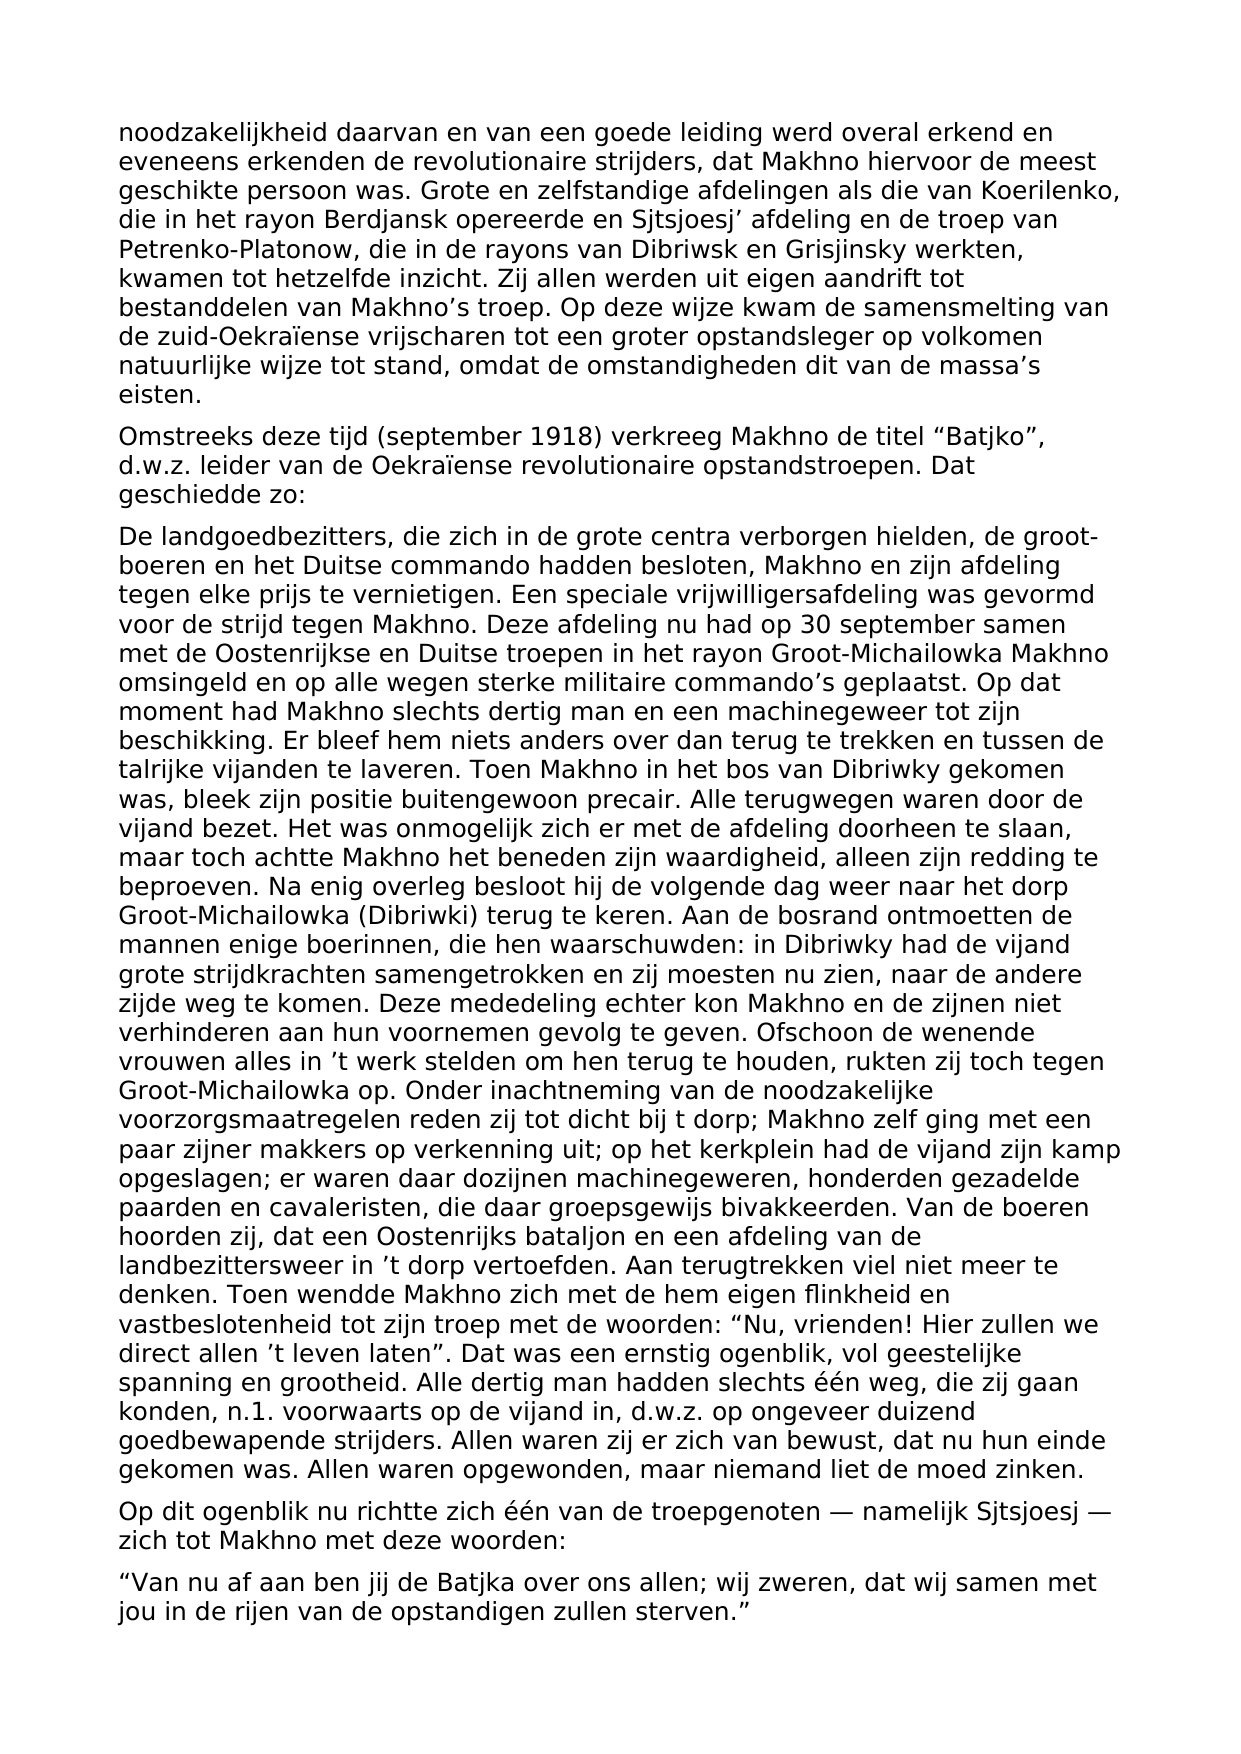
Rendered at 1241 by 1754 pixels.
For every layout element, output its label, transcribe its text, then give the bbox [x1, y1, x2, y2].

text Omstreeks deze tijd (september 1918) verkreeg Makhno de titel “Batjko”, d.w.z. leider van de Oekraïense revolutionaire opstandstroepen. Dat geschiedde zo: [118, 422, 1122, 510]
text Op dit ogenblik nu richtte zich één van de troepgenoten — namelijk Sjtsjoesj — zich tot Makhno met deze woorden: [118, 1497, 1122, 1556]
text De landgoedbezitters, die zich in de grote centra verborgen hielden, de groot-boeren en het Duitse commando hadden besloten, Makhno en zijn afdeling tegen elke prijs te vernietigen. Een speciale vrijwilligersafdeling was gevormd voor de strijd tegen Makhno. Deze afdeling nu had op 30 september samen met de Oostenrijkse en Duitse troepen in het rayon Groot-Michailowka Makhno omsingeld en op alle wegen sterke militaire commando’s geplaatst. Op dat moment had Makhno slechts dertig man en een machinegeweer tot zijn beschikking. Er bleef hem niets anders over dan terug te trekken en tussen de talrijke vijanden te laveren. Toen Makhno in het bos van Dibriwky gekomen was, bleek zijn positie buitengewoon precair. Alle terugwegen waren door de vijand bezet. Het was onmogelijk zich er met de afdeling doorheen te slaan, maar toch achtte Makhno het beneden zijn waardigheid, alleen zijn redding te beproeven. Na enig overleg besloot hij de volgende dag weer naar het dorp Groot-Michailowka (Dibriwki) terug te keren. Aan de bosrand ontmoetten de mannen enige boerinnen, die hen waarschuwden: in Dibriwky had de vijand grote strijdkrachten samengetrokken en zij moesten nu zien, naar de andere zijde weg te komen. Deze mededeling echter kon Makhno en de zijnen niet verhinderen aan hun voornemen gevolg te geven. Ofschoon de wenende vrouwen alles in ’t werk stelden om hen terug te houden, rukten zij toch tegen Groot-Michailowka op. Onder inachtneming van de noodzakelijke voorzorgsmaatregelen reden zij tot dicht bij t dorp; Makhno zelf ging met een paar zijner makkers op verkenning uit; op het kerkplein had de vijand zijn kamp opgeslagen; er waren daar dozijnen machinegeweren, honderden gezadelde paarden en cavaleristen, die daar groepsgewijs bivakkeerden. Van de boeren hoorden zij, dat een Oostenrijks bataljon en een afdeling van de landbezittersweer in ’t dorp vertoefden. Aan terugtrekken viel niet meer te denken. Toen wendde Makhno zich met de hem eigen flinkheid en vastbeslotenheid tot zijn troep met de woorden: “Nu, vrienden! Hier zullen we direct allen ’t leven laten”. Dat was een ernstig ogenblik, vol geestelijke spanning en grootheid. Alle dertig man hadden slechts één weg, die zij gaan konden, n.1. voorwaarts op de vijand in, d.w.z. op ongeveer duizend goedbewapende strijders. Allen waren zij er zich van bewust, dat nu hun einde gekomen was. Allen waren opgewonden, maar niemand liet de moed zinken. [118, 522, 1122, 1485]
text noodzakelijkheid daarvan en van een goede leiding werd overal erkend en eveneens erkenden de revolutionaire strijders, dat Makhno hiervoor de meest geschikte persoon was. Grote en zelfstandige afdelingen als die van Koerilenko, die in het rayon Berdjansk opereerde en Sjtsjoesj’ afdeling en de troep van Petrenko-Platonow, die in de rayons van Dibriwsk en Grisjinsky werkten, kwamen tot hetzelfde inzicht. Zij allen werden uit eigen aandrift tot bestanddelen van Makhno’s troep. Op deze wijze kwam de samensmelting van de zuid-Oekraïense vrijscharen tot een groter opstandsleger op volkomen natuurlijke wijze tot stand, omdat de omstandigheden dit van de massa’s eisten. [118, 118, 1122, 410]
text “Van nu af aan ben jij de Batjka over ons allen; wij zweren, dat wij samen met jou in de rijen van de opstandigen zullen sterven.” [118, 1568, 1122, 1626]
